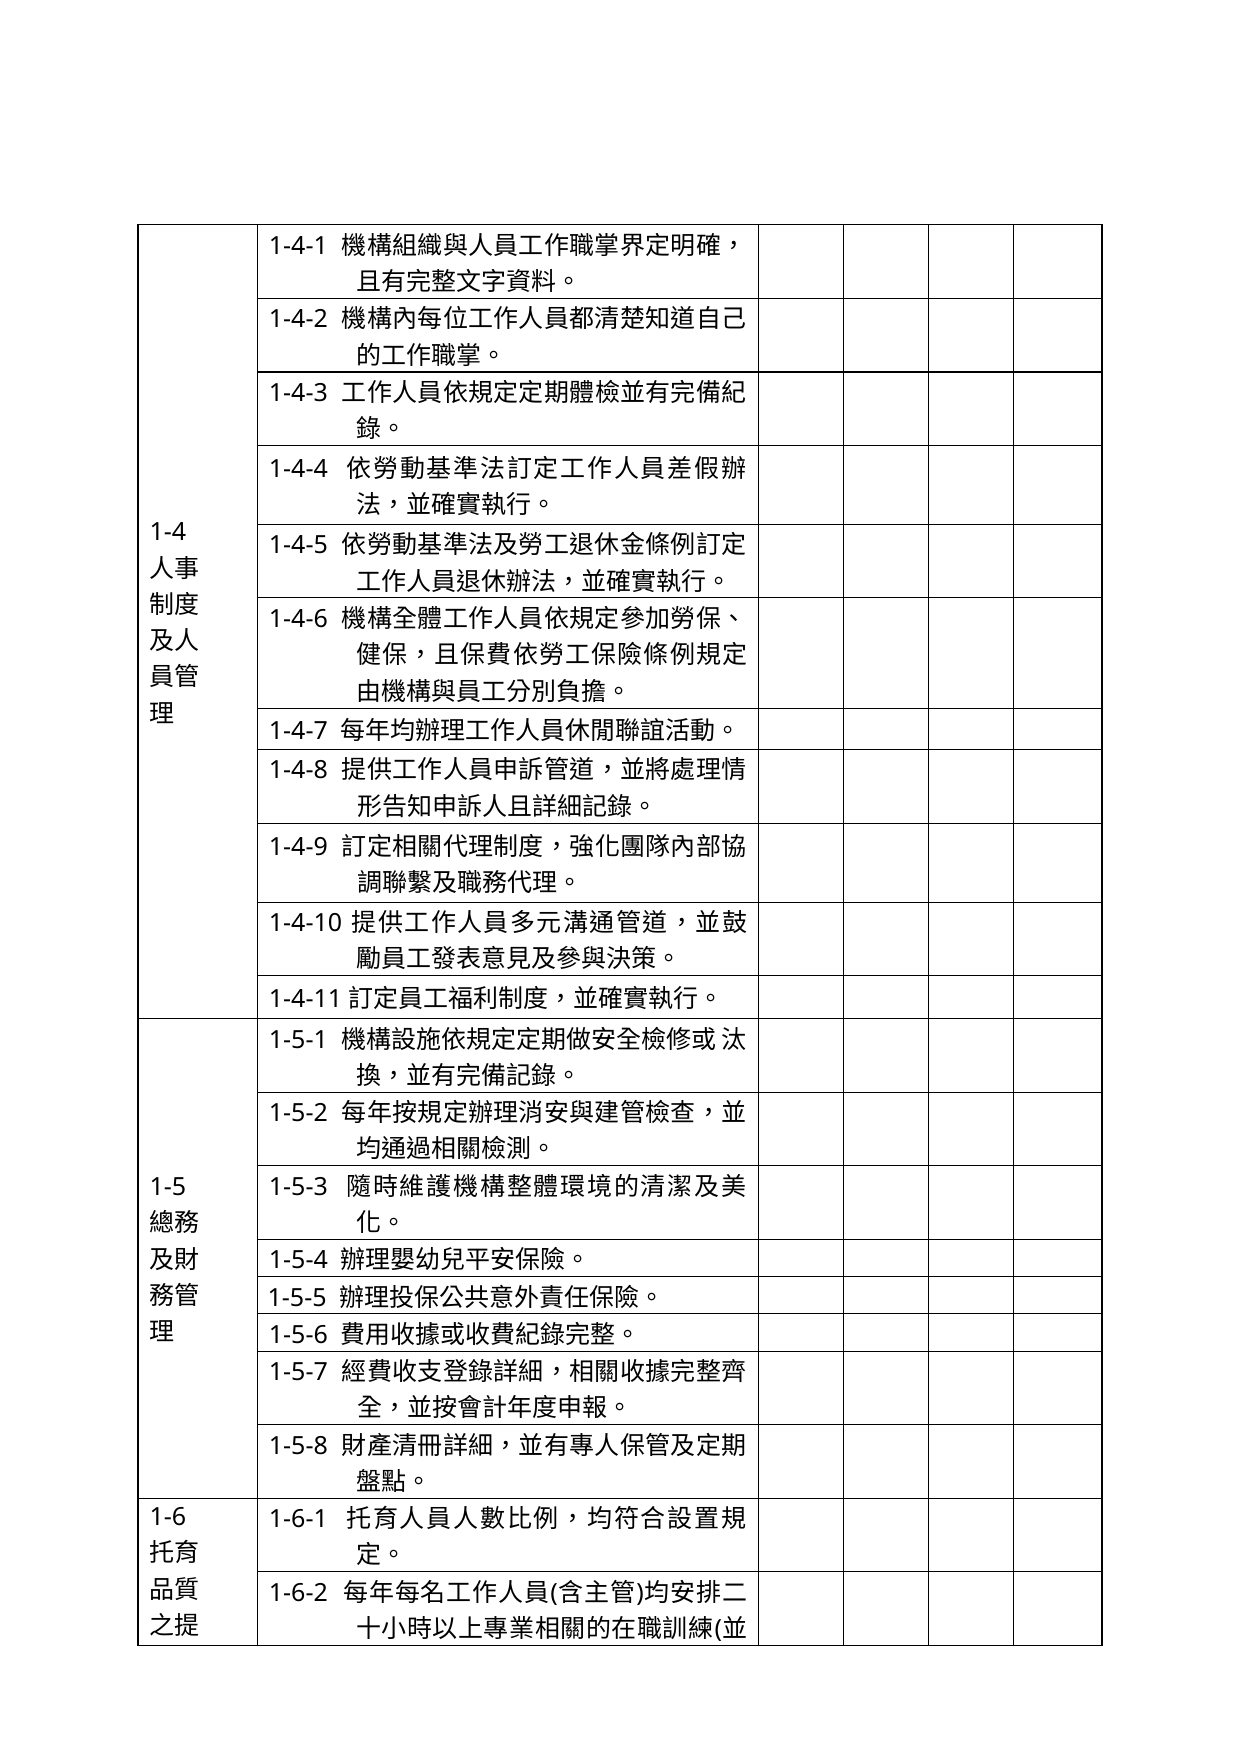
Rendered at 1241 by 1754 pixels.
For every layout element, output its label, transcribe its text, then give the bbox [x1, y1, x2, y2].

table_cell [759, 1314, 843, 1351]
table_cell [759, 709, 843, 748]
table_cell [759, 1019, 843, 1092]
table_cell [759, 299, 843, 371]
table_cell [1014, 525, 1101, 597]
table_cell [759, 1572, 843, 1645]
table_cell 1-4-4 依勞動基準法訂定工作人員差假辦法，並確實執行。 [258, 446, 758, 524]
table_cell [1014, 1277, 1101, 1313]
table_cell 1-6-1 托育人員人數比例，均符合設置規定。 [258, 1499, 758, 1571]
table_cell [1014, 1572, 1101, 1645]
table_cell [844, 1352, 928, 1424]
table_cell [1014, 903, 1101, 975]
table_cell [929, 1314, 1013, 1351]
table_cell [844, 1425, 928, 1498]
table_cell [844, 903, 928, 975]
table_cell [929, 1572, 1013, 1645]
table_cell [929, 299, 1013, 371]
table_cell [929, 373, 1013, 445]
table_cell [929, 976, 1013, 1018]
table_cell [1014, 1019, 1101, 1092]
table_cell 1-4-11 訂定員工福利制度，並確實執行。 [258, 976, 758, 1018]
table_cell [929, 1425, 1013, 1498]
table_cell [1014, 750, 1101, 822]
table_cell [844, 709, 928, 748]
table_cell 1-4-7 每年均辦理工作人員休閒聯誼活動。 [258, 709, 758, 748]
table_cell [759, 1499, 843, 1571]
table_cell 1-5-7 經費收支登錄詳細，相關收據完整齊全，並按會計年度申報。 [258, 1352, 758, 1424]
table_cell [759, 598, 843, 707]
table_cell [844, 1499, 928, 1571]
table_cell [844, 299, 928, 371]
table_header [929, 225, 1013, 298]
table_cell [929, 903, 1013, 975]
table_cell 1-5-4 辦理嬰幼兒平安保險。 [258, 1240, 758, 1276]
table_cell [1014, 1314, 1101, 1351]
table_cell [929, 709, 1013, 748]
table_cell 1-5-6 費用收據或收費紀錄完整。 [258, 1314, 758, 1351]
table_cell [759, 1277, 843, 1313]
table_cell [929, 1093, 1013, 1165]
table_cell [929, 1240, 1013, 1276]
table_cell [929, 1166, 1013, 1239]
table_cell 1-4-10 提供工作人員多元溝通管道，並鼓勵員工發表意見及參與決策。 [258, 903, 758, 975]
table_cell [929, 824, 1013, 902]
table_cell [759, 750, 843, 822]
table_cell [1014, 1425, 1101, 1498]
table_cell [759, 525, 843, 597]
table_cell [1014, 824, 1101, 902]
table_cell [844, 976, 928, 1018]
table_cell [929, 1352, 1013, 1424]
table_cell [759, 824, 843, 902]
table_cell [844, 1240, 928, 1276]
table_cell [844, 1314, 928, 1351]
table_cell [844, 525, 928, 597]
table_cell [1014, 1240, 1101, 1276]
table_cell [1014, 1166, 1101, 1239]
table_cell [759, 373, 843, 445]
table_cell [844, 1572, 928, 1645]
table_header 1-4-1 機構組織與人員工作職掌界定明確，且有完整文字資料。 [258, 225, 758, 298]
table_cell [759, 1093, 843, 1165]
table_header [844, 225, 928, 298]
table_cell [929, 446, 1013, 524]
table_cell [759, 976, 843, 1018]
table_cell 1-5-8 財產清冊詳細，並有專人保管及定期盤點。 [258, 1425, 758, 1498]
table_cell 1-4-5 依勞動基準法及勞工退休金條例訂定工作人員退休辦法，並確實執行。 [258, 525, 758, 597]
table_cell 1-5-2 每年按規定辦理消安與建管檢查，並均通過相關檢測。 [258, 1093, 758, 1165]
table_cell [844, 1093, 928, 1165]
table_cell 1-4-6 機構全體工作人員依規定參加勞保、健保，且保費依勞工保險條例規定由機構與員工分別負擔。 [258, 598, 758, 707]
table_cell [929, 598, 1013, 707]
table_cell 1-5-5 辦理投保公共意外責任保險。 [258, 1277, 758, 1313]
table_cell [759, 1425, 843, 1498]
table_cell [1014, 709, 1101, 748]
table_cell [844, 373, 928, 445]
table_header [1014, 225, 1101, 298]
table_cell 1-5-3 隨時維護機構整體環境的清潔及美化。 [258, 1166, 758, 1239]
table_cell [929, 1277, 1013, 1313]
table_cell [1014, 373, 1101, 445]
table_cell [929, 750, 1013, 822]
table_cell 1-4-2 機構內每位工作人員都清楚知道自己的工作職掌。 [258, 299, 758, 371]
table_cell [759, 446, 843, 524]
table_cell 1-5 總務 及財 務管 理 [139, 1019, 257, 1498]
table_cell [929, 1499, 1013, 1571]
table_header [759, 225, 843, 298]
table_cell 1-4-3 工作人員依規定定期體檢並有完備紀錄。 [258, 373, 758, 445]
table_cell [1014, 976, 1101, 1018]
table_cell [929, 1019, 1013, 1092]
table_cell [1014, 299, 1101, 371]
table_cell [1014, 598, 1101, 707]
table_cell [844, 598, 928, 707]
table_cell [929, 525, 1013, 597]
table_cell 1-6-2 每年每名工作人員(含主管)均安排二十小時以上專業相關的在職訓練(並 [258, 1572, 758, 1645]
table_cell [844, 824, 928, 902]
table_cell [844, 446, 928, 524]
table_cell [1014, 1093, 1101, 1165]
table_cell [759, 903, 843, 975]
table_cell [1014, 1352, 1101, 1424]
table_cell [759, 1352, 843, 1424]
table_cell [844, 1166, 928, 1239]
table_cell [844, 750, 928, 822]
table_cell 1-5-1 機構設施依規定定期做安全檢修或 汰換，並有完備記錄。 [258, 1019, 758, 1092]
table_cell 1-4-9 訂定相關代理制度，強化團隊內部協調聯繫及職務代理。 [258, 824, 758, 902]
table_cell [844, 1277, 928, 1313]
table_cell [759, 1166, 843, 1239]
table_cell 1-4-8 提供工作人員申訴管道，並將處理情形告知申訴人且詳細記錄。 [258, 750, 758, 822]
table_cell [844, 1019, 928, 1092]
table_cell 1-6 托育 品質 之提 [139, 1499, 257, 1645]
table_cell [759, 1240, 843, 1276]
table_cell [1014, 446, 1101, 524]
table_cell [1014, 1499, 1101, 1571]
table_header 1-4 人事 制度 及人 員管 理 [139, 225, 257, 1018]
